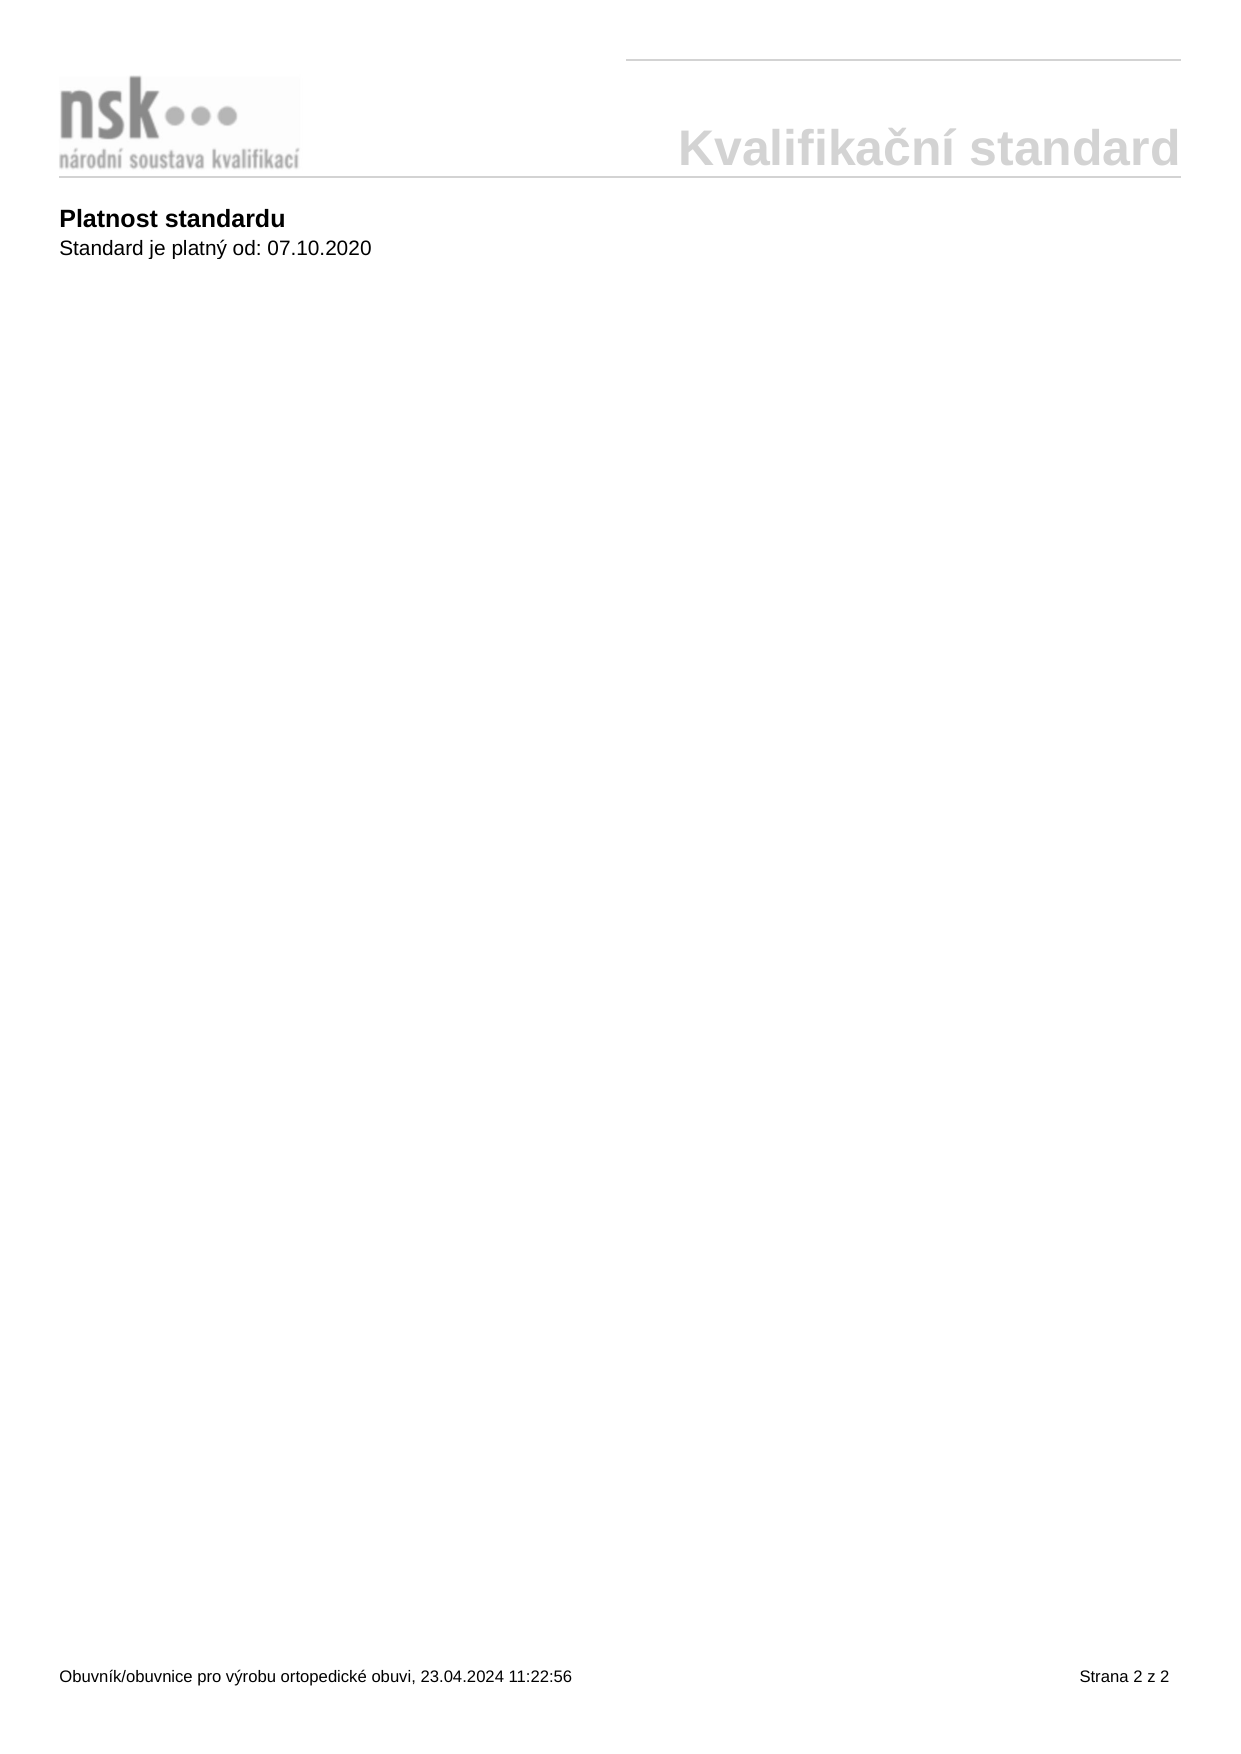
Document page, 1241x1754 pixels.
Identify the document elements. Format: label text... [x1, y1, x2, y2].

table_cell [59, 1409, 483, 1658]
table_cell [862, 859, 1093, 1159]
table_cell Platnost standardu [59, 200, 1181, 236]
table_cell [484, 859, 620, 1159]
table_cell [862, 1409, 1093, 1658]
table_cell [626, 859, 862, 1159]
table_cell Strana 2 z 2 [862, 1658, 1169, 1694]
table_cell [1093, 859, 1169, 1159]
table_cell [59, 559, 483, 859]
table_cell [626, 1159, 862, 1409]
table_cell [484, 1409, 620, 1658]
table_cell [1169, 1409, 1181, 1658]
table_cell [626, 559, 862, 859]
table_cell [620, 1159, 626, 1409]
table_cell Standard je platný od: 07.10.2020 [59, 236, 1181, 259]
table_cell [1169, 559, 1181, 859]
table_cell [59, 178, 1181, 194]
table_cell [620, 259, 626, 559]
table_cell [1093, 559, 1169, 859]
table_cell [862, 1159, 1093, 1409]
table_cell [862, 259, 1093, 559]
table_cell [862, 194, 1093, 200]
table_cell [626, 259, 862, 559]
table_cell [59, 859, 483, 1159]
table_cell [1169, 859, 1181, 1159]
table_cell [59, 171, 483, 176]
table_cell [620, 859, 626, 1159]
table_cell [1169, 194, 1181, 200]
table_cell [621, 59, 626, 170]
table_cell [1093, 194, 1169, 200]
table_cell Obuvník/obuvnice pro výrobu ortopedické obuvi, 23.04.2024 11:22:56 [59, 1658, 862, 1694]
table_cell [620, 1409, 626, 1658]
table_cell [484, 559, 620, 859]
table_cell [59, 194, 483, 200]
table_cell [1093, 1159, 1169, 1409]
table_cell Kvalifikační standard [626, 61, 1181, 176]
table_cell [484, 1159, 620, 1409]
table_cell [484, 194, 620, 200]
table_cell [59, 1159, 483, 1409]
table_cell [1169, 259, 1181, 559]
table_cell [1169, 1658, 1181, 1694]
table_cell [484, 259, 620, 559]
table_cell [626, 194, 862, 200]
table_cell [1093, 1409, 1169, 1658]
picture [58, 59, 621, 171]
table_cell [620, 559, 626, 859]
table_cell [862, 559, 1093, 859]
table_cell [1093, 259, 1169, 559]
table_cell [484, 171, 620, 176]
table_cell [626, 1409, 862, 1658]
table_cell [59, 259, 483, 559]
table_cell [1169, 1159, 1181, 1409]
